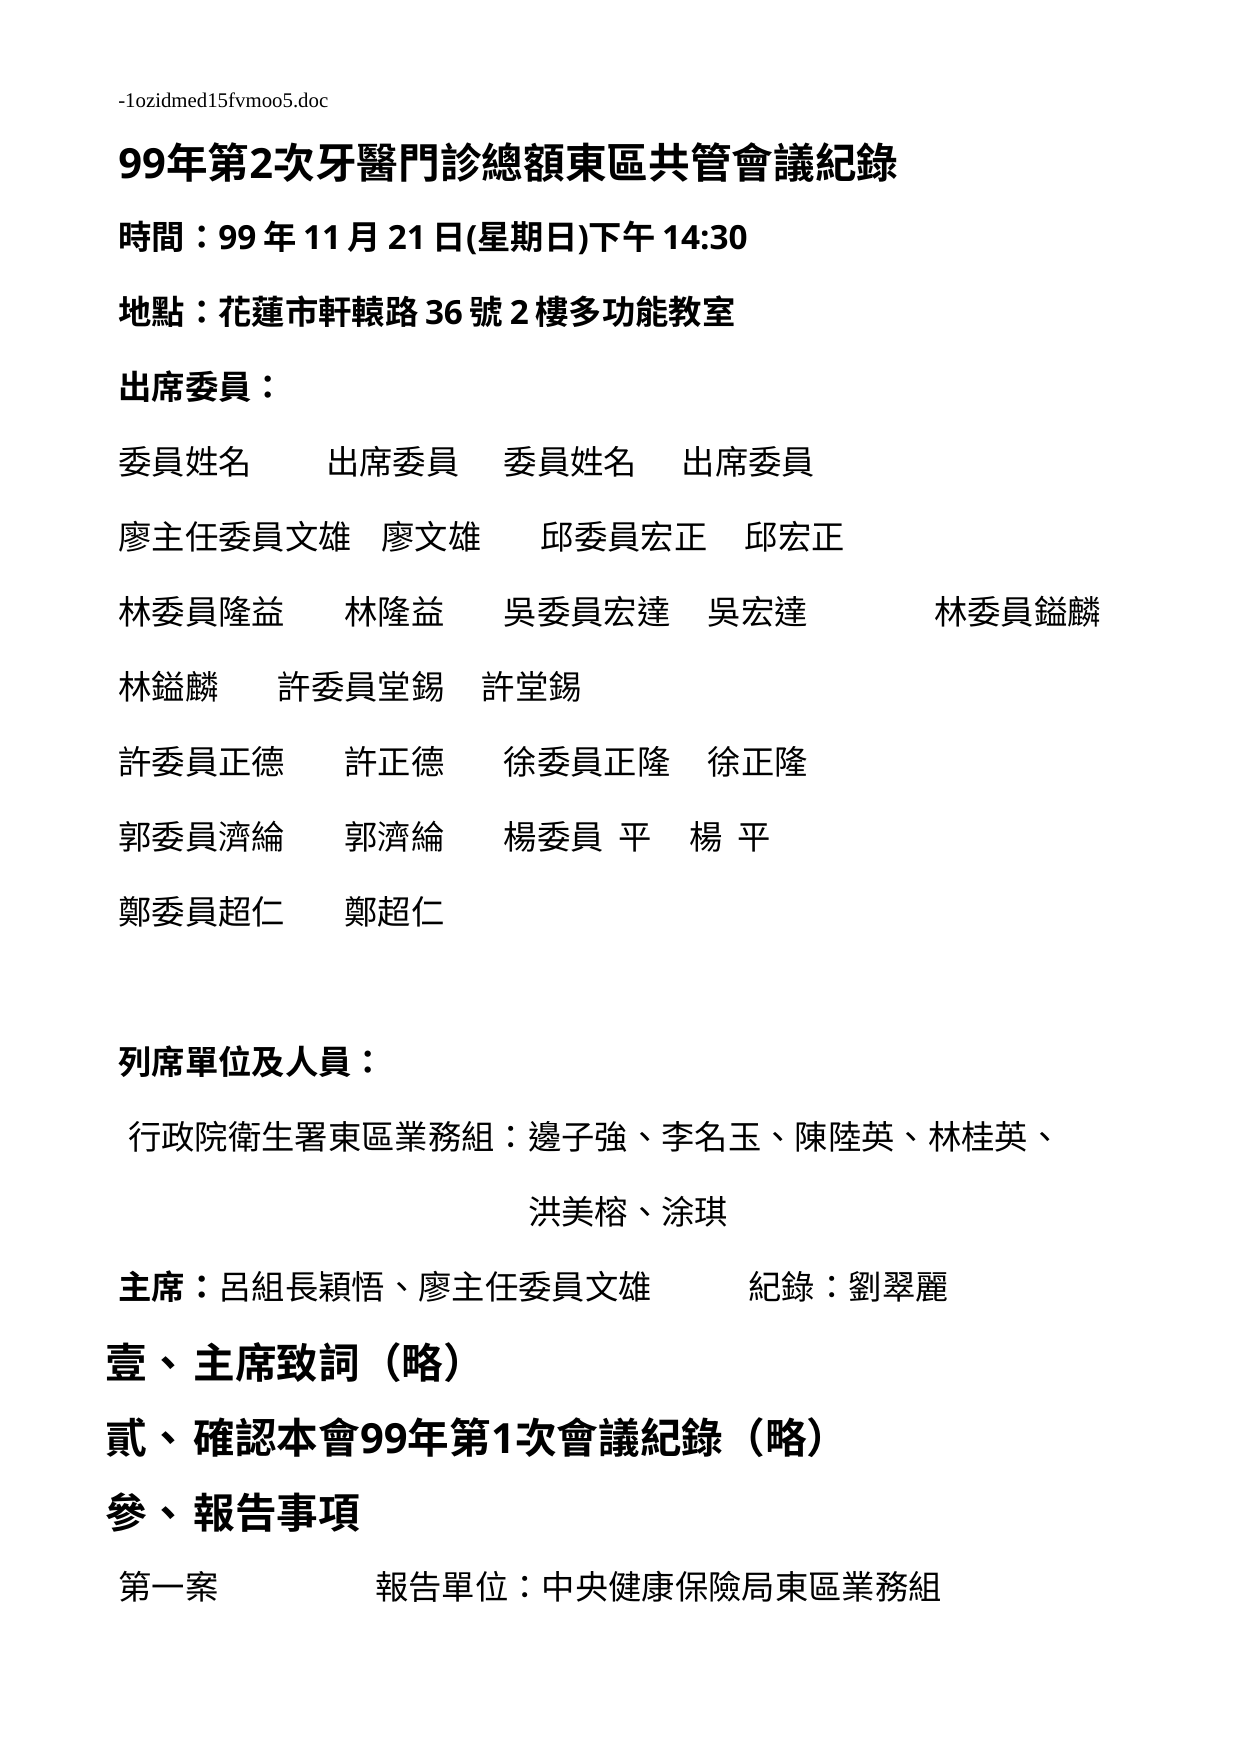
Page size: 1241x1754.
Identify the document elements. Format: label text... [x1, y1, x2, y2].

subtitle 列席單位及人員： [118, 1023, 1122, 1098]
text 地點：花蓮市軒轅路36號2樓多功能教室 [118, 273, 1122, 348]
subtitle 洪美榕、涂琪 [528, 1173, 1122, 1248]
text 委員姓名 出席委員 委員姓名 出席委員 [118, 423, 1122, 498]
text 郭委員濟綸 郭濟綸 楊委員 平 楊 平 [118, 798, 1122, 873]
subtitle 主席：呂組長穎悟、廖主任委員文雄 紀錄：劉翠麗 [118, 1248, 1122, 1323]
text 許委員正德 許正德 徐委員正隆 徐正隆 [118, 723, 1122, 798]
subtitle 確認本會99年第1次會議紀錄（略） [106, 1398, 1122, 1473]
subtitle 報告事項 [106, 1473, 1122, 1548]
text 鄭委員超仁 鄭超仁 [118, 873, 1122, 948]
text 林委員隆益 林隆益 吳委員宏達 吳宏達 林委員鎰麟 林鎰麟 許委員堂錫 許堂錫 [118, 573, 1122, 723]
text 時間：99年11月21日(星期日)下午14:30 [118, 198, 1122, 273]
subtitle 行政院衛生署東區業務組：邊子強、李名玉、陳陸英、林桂英、 [128, 1098, 1122, 1173]
text 出席委員： [118, 348, 1122, 423]
text 廖主任委員文雄 廖文雄 邱委員宏正 邱宏正 [118, 498, 1122, 573]
text 第一案 報告單位：中央健康保險局東區業務組 [118, 1548, 1122, 1623]
subtitle 99年第2次牙醫門診總額東區共管會議紀錄 [118, 123, 1122, 198]
subtitle 主席致詞（略） [106, 1323, 1122, 1398]
